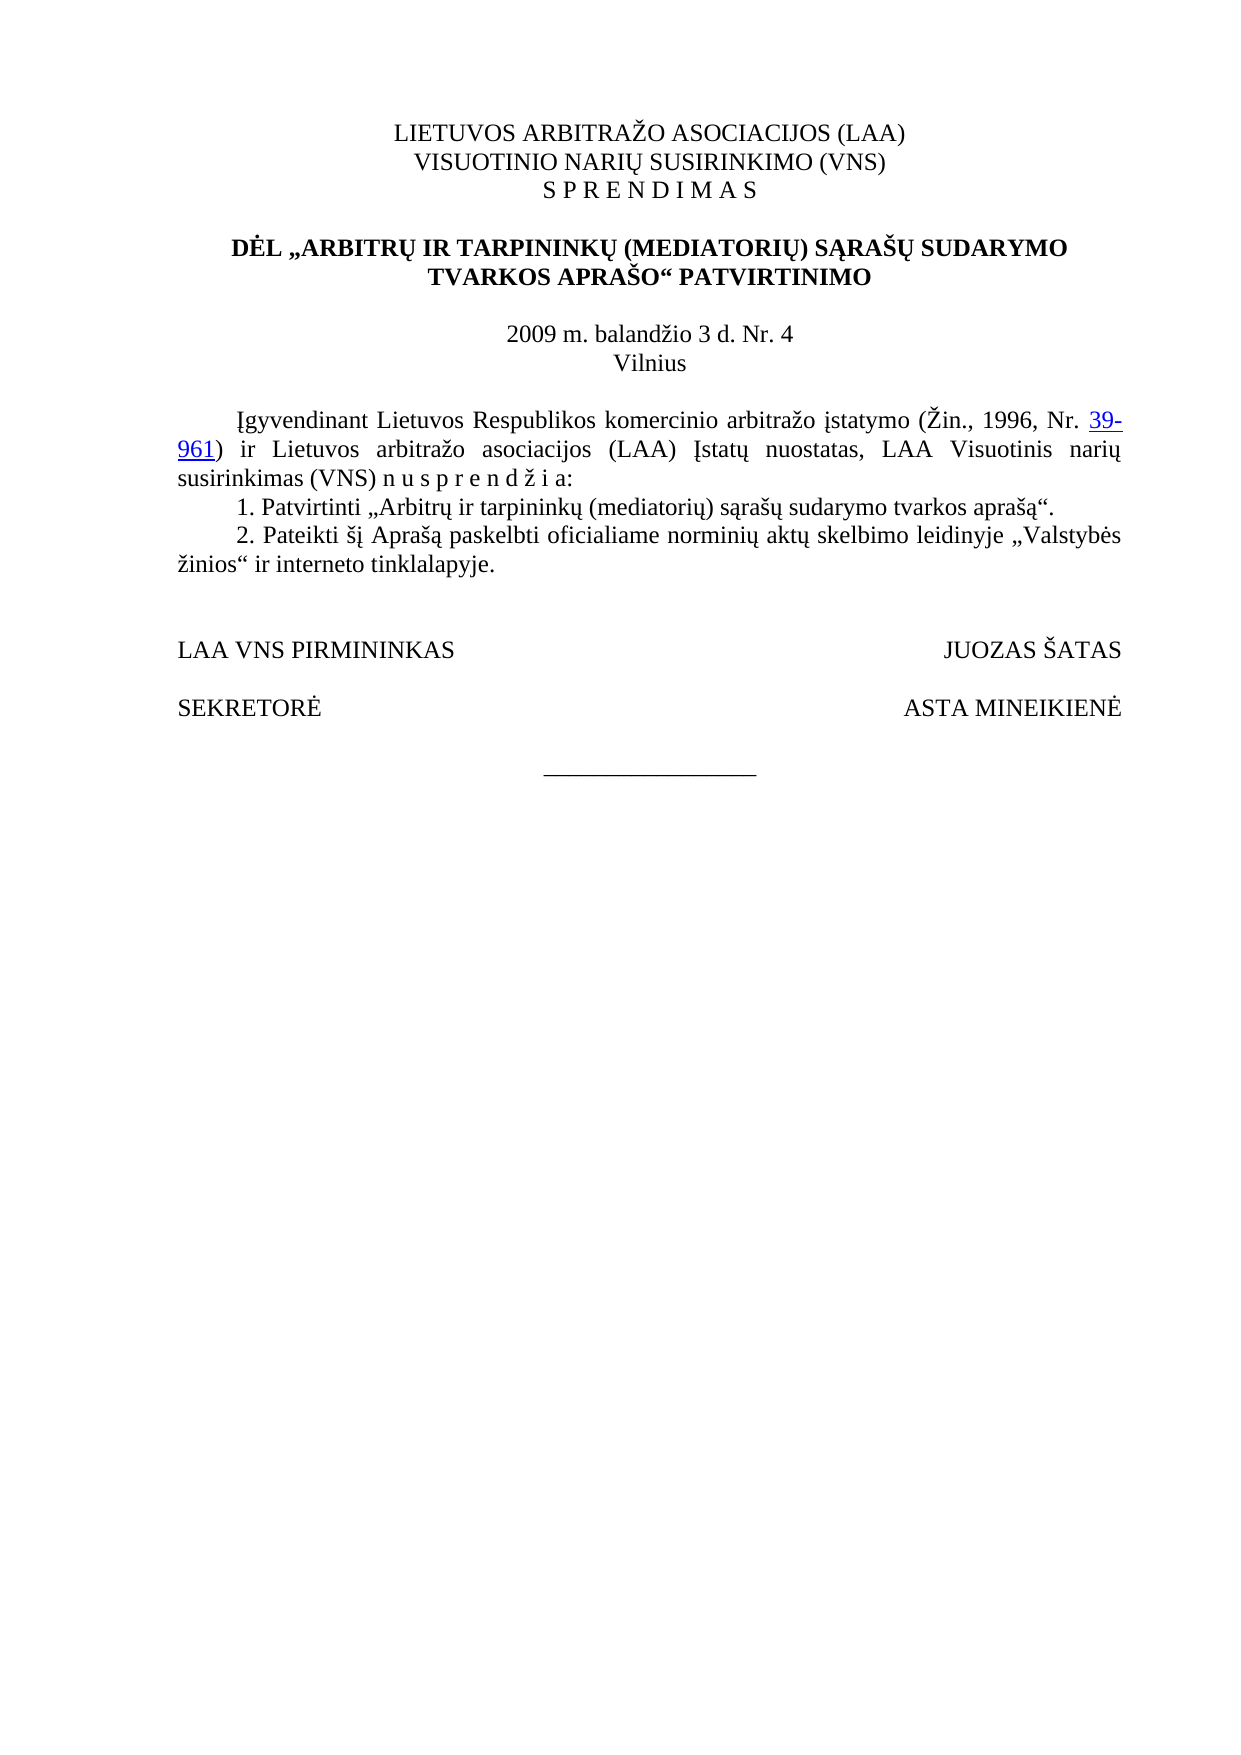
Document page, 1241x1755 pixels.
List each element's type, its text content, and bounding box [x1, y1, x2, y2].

text LAA VNS PIRMININKAS JUOZAS ŠATAS [177, 636, 1122, 664]
text _________________ [177, 751, 1122, 779]
text DĖL „ARBITRŲ IR TARPININKŲ (MEDIATORIŲ) SĄRAŠŲ SUDARYMO TVARKOS APRAŠO“ PATVIRTINIMO [177, 233, 1122, 291]
text SEKRETORĖ ASTA MINEIKIENĖ [177, 693, 1122, 722]
text LIETUVOS ARBITRAŽO ASOCIACIJOS (LAA) [177, 118, 1122, 147]
text 2009 m. balandžio 3 d. Nr. 4 [177, 319, 1122, 348]
text 2. Pateikti šį Aprašą paskelbti oficialiame norminių aktų skelbimo leidinyje „Valstybės žinios“ ir interneto tinklalapyje. [177, 521, 1122, 578]
text Vilnius [177, 348, 1122, 377]
text VISUOTINIO NARIŲ SUSIRINKIMO (VNS) [177, 147, 1122, 176]
text SPRENDIMAS [177, 176, 1122, 204]
text 1. Patvirtinti „Arbitrų ir tarpininkų (mediatorių) sąrašų sudarymo tvarkos aprašą“. [177, 492, 1122, 521]
text Įgyvendinant Lietuvos Respublikos komercinio arbitražo įstatymo (Žin., 1996, Nr. 39-961) ir Lietuvos arbitražo asociacijos (LAA) Įstatų nuostatas, LAA Visuotinis narių susirinkimas (VNS) nusprendžia: [177, 406, 1122, 492]
